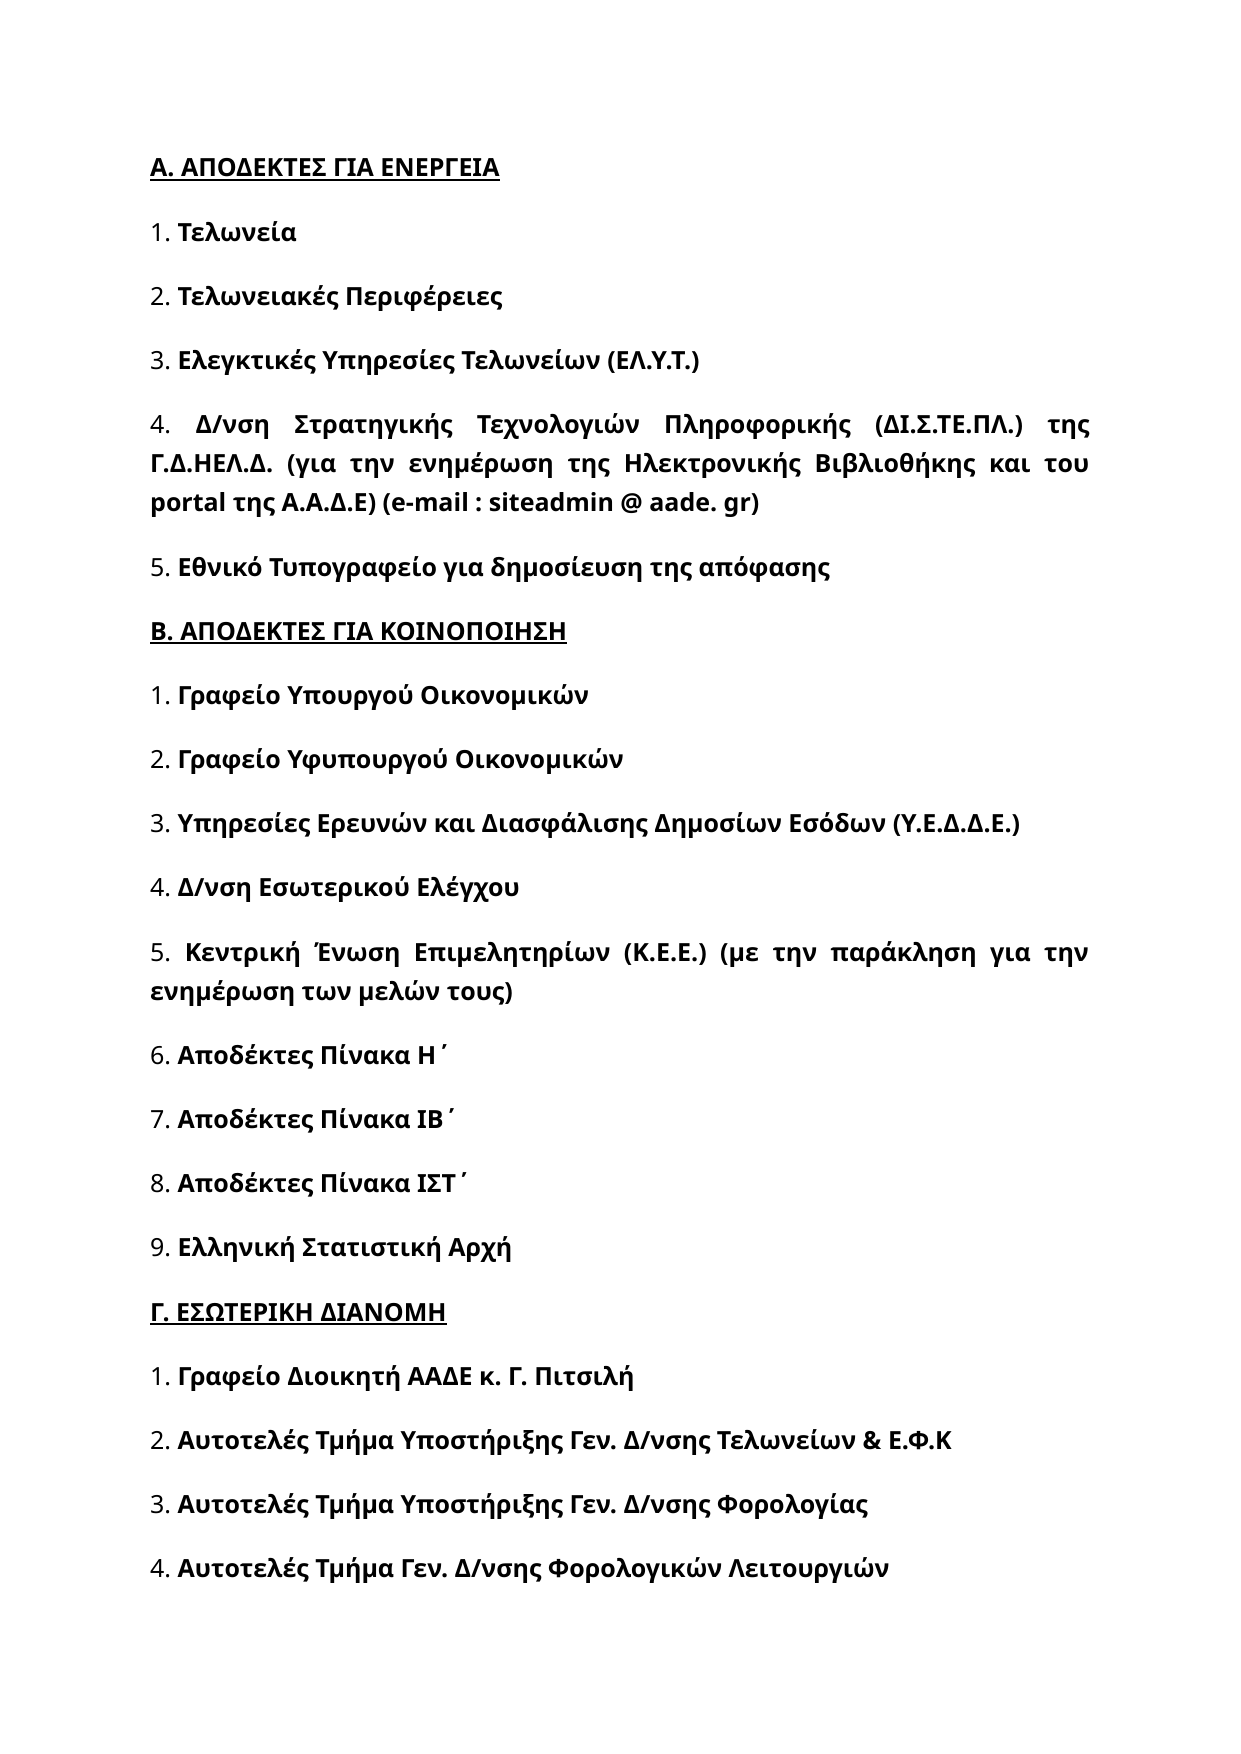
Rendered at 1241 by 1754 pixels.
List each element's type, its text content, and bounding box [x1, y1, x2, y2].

text 4. Δ/νση Εσωτερικού Ελέγχου [150, 870, 1090, 904]
text 8. Αποδέκτες Πίνακα ΙΣΤ΄ [150, 1166, 1090, 1200]
text 1. Γραφείο Υπουργού Οικονομικών [150, 677, 1090, 712]
text 4. Δ/νση Στρατηγικής Τεχνολογιών Πληροφορικής (ΔΙ.Σ.ΤΕ.ΠΛ.) της Γ.Δ.ΗΕΛ.Δ. (για την ενημέρωση της Ηλεκτρονικής Βιβλιοθήκης και του portal της Α.Α.Δ.Ε) (e-mail : siteadmin @ aade. gr) [150, 407, 1090, 519]
text Β. ΑΠΟΔΕΚΤΕΣ ΓΙΑ ΚΟΙΝΟΠΟΙΗΣΗ [150, 613, 1090, 647]
text 2. Αυτοτελές Τμήμα Υποστήριξης Γεν. Δ/νσης Τελωνείων & Ε.Φ.Κ [150, 1422, 1090, 1457]
text 3. Αυτοτελές Τμήμα Υποστήριξης Γεν. Δ/νσης Φορολογίας [150, 1487, 1090, 1521]
text 5. Εθνικό Τυπογραφείο για δημοσίευση της απόφασης [150, 549, 1090, 583]
text 9. Ελληνική Στατιστική Αρχή [150, 1230, 1090, 1264]
text 2. Τελωνειακές Περιφέρειες [150, 278, 1090, 312]
text Α. ΑΠΟΔΕΚΤΕΣ ΓΙΑ ΕΝΕΡΓΕΙΑ [150, 150, 1090, 184]
text 5. Κεντρική Ένωση Επιμελητηρίων (Κ.Ε.Ε.) (με την παράκληση για την ενημέρωση των μελών τους) [150, 934, 1090, 1007]
text 1. Γραφείο Διοικητή ΑΑΔΕ κ. Γ. Πιτσιλή [150, 1358, 1090, 1392]
text 4. Αυτοτελές Τμήμα Γεν. Δ/νσης Φορολογικών Λειτουργιών [150, 1551, 1090, 1585]
text 1. Τελωνεία [150, 214, 1090, 248]
text 7. Αποδέκτες Πίνακα ΙΒ΄ [150, 1102, 1090, 1136]
text 3. Υπηρεσίες Ερευνών και Διασφάλισης Δημοσίων Εσόδων (Υ.Ε.Δ.Δ.Ε.) [150, 806, 1090, 840]
text 6. Αποδέκτες Πίνακα Η΄ [150, 1037, 1090, 1072]
text 3. Ελεγκτικές Υπηρεσίες Τελωνείων (ΕΛ.Υ.Τ.) [150, 342, 1090, 377]
text 2. Γραφείο Υφυπουργού Οικονομικών [150, 742, 1090, 776]
text Γ. ΕΣΩΤΕΡΙΚΗ ΔΙΑΝΟΜΗ [150, 1294, 1090, 1328]
